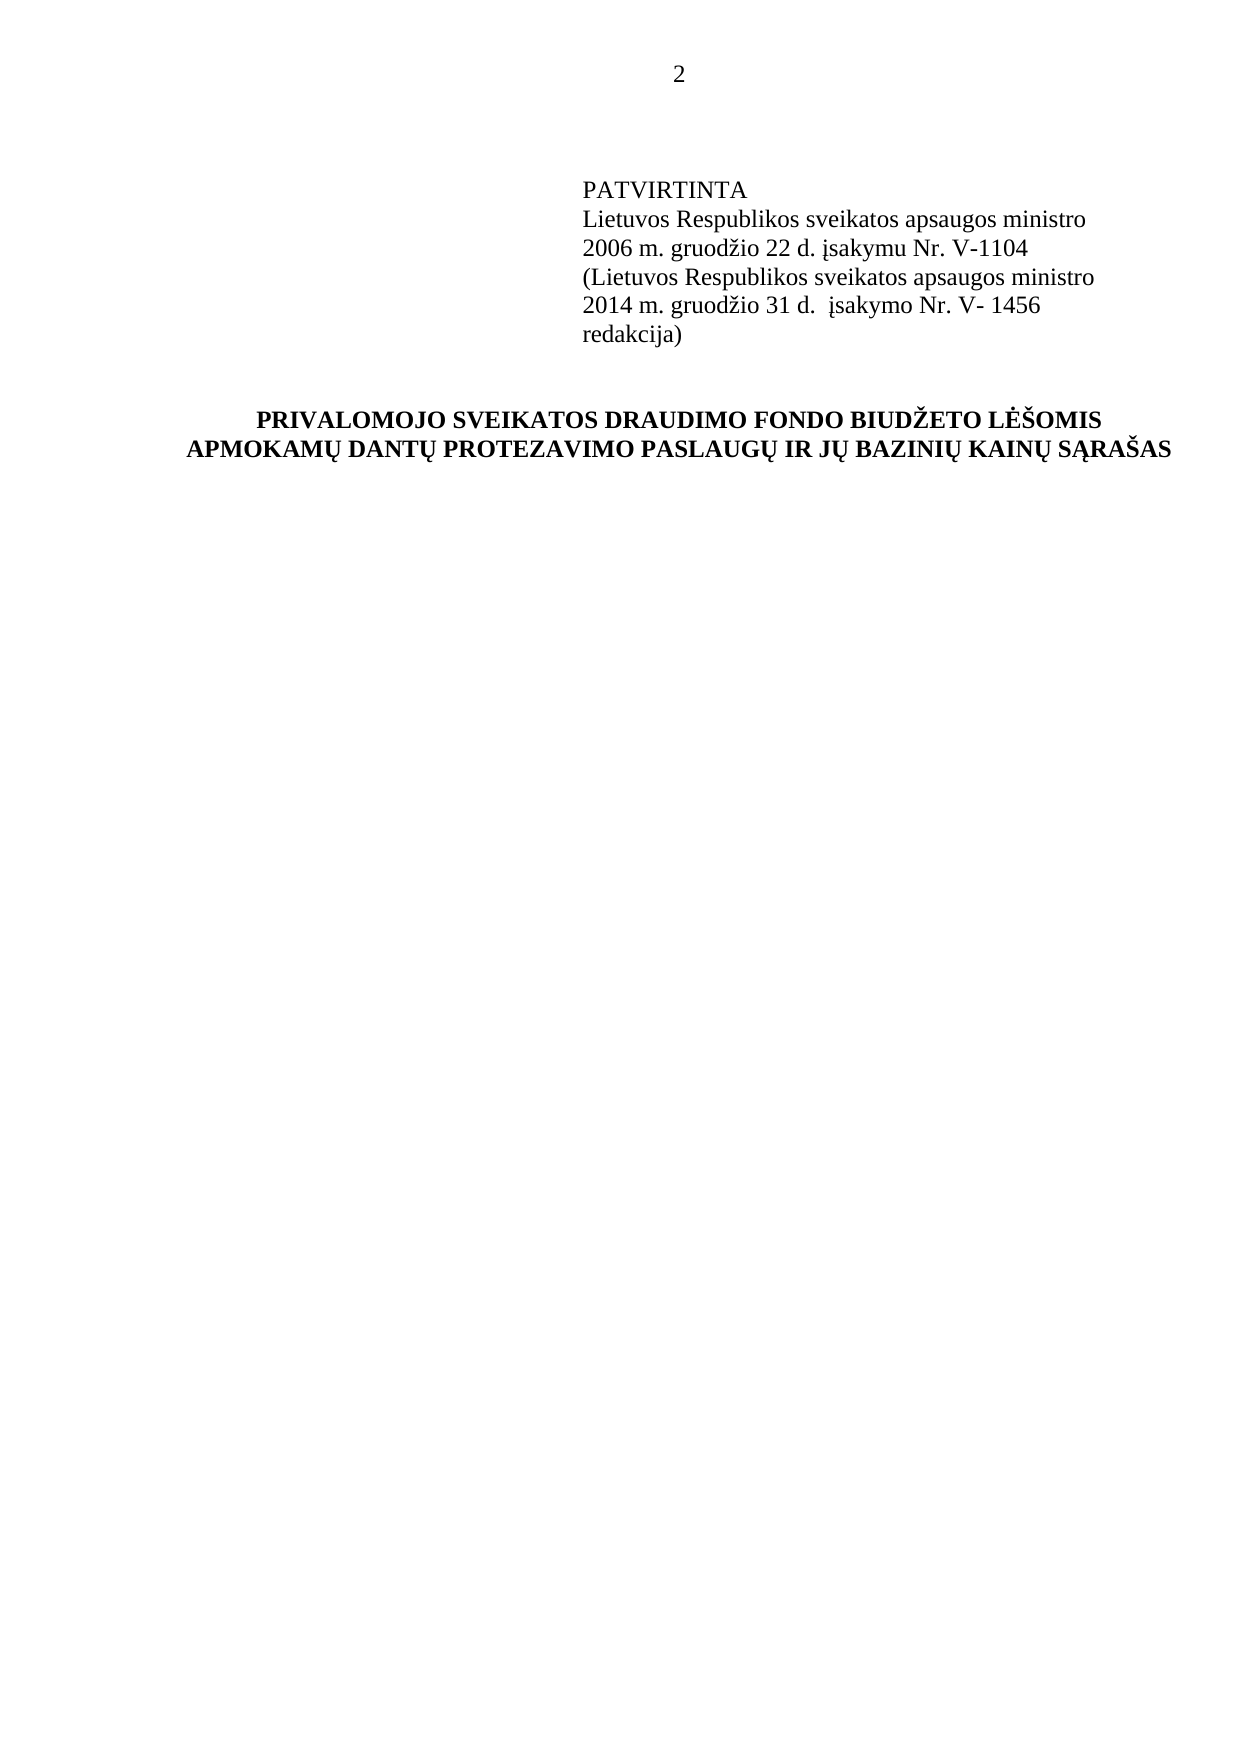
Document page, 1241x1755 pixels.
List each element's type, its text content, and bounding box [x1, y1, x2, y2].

text 2014 m. gruodžio 31 d. įsakymo Nr. V- 1456 [582, 291, 1181, 319]
text redakcija) [582, 319, 1181, 348]
text (Lietuvos Respublikos sveikatos apsaugos ministro [582, 262, 1181, 291]
text Lietuvos Respublikos sveikatos apsaugos ministro [582, 204, 1181, 233]
text 2006 m. gruodžio 22 d. įsakymu Nr. V-1104 [582, 233, 1181, 262]
text PRIVALOMOJO SVEIKATOS DRAUDIMO FONDO BIUDŽETO LĖŠOMIS APMOKAMŲ DANTŲ PROTEZAVIMO PASLAUGŲ IR JŲ BAZINIŲ KAINŲ SĄRAŠAS [177, 406, 1181, 463]
text PATVIRTINTA [582, 176, 1181, 204]
